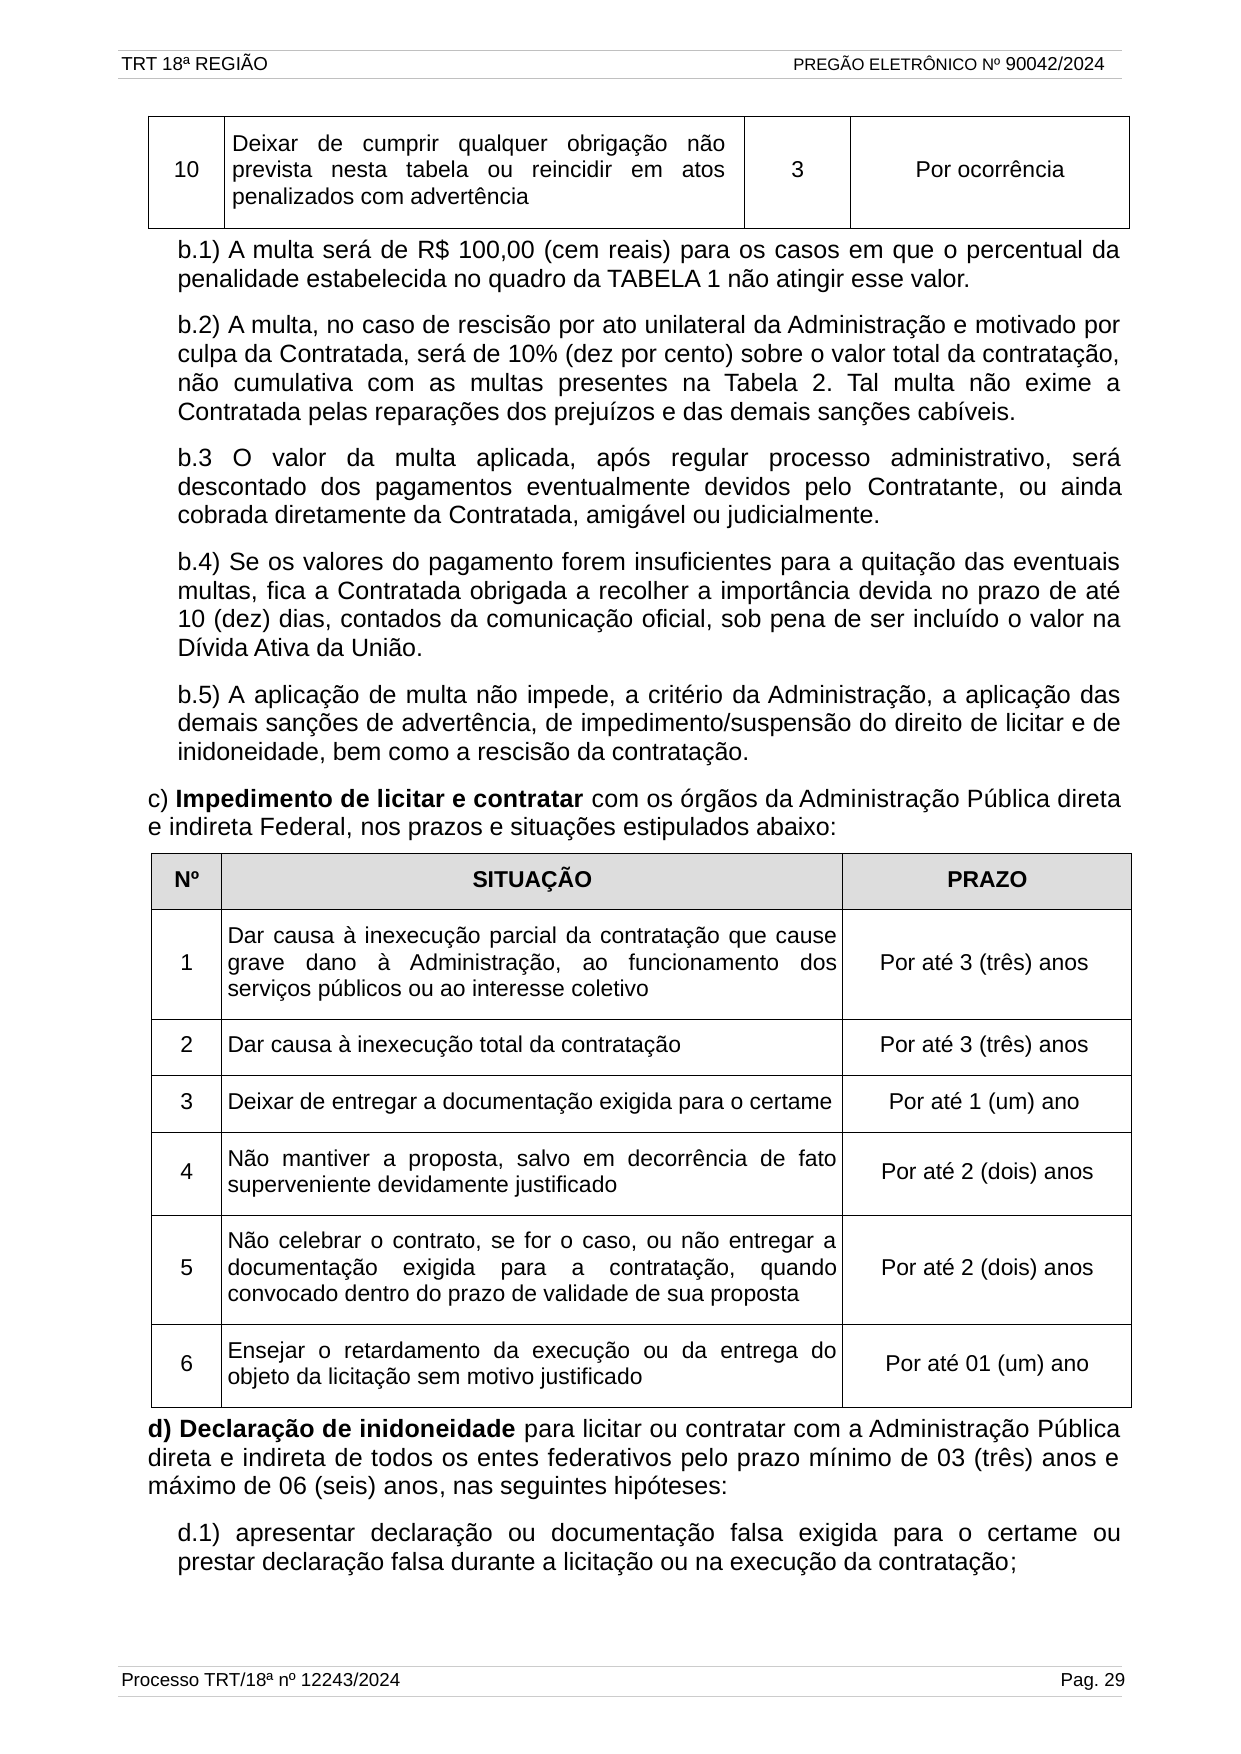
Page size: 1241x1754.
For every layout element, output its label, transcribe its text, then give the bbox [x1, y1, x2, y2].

table_header SITUAÇÃO [222, 854, 842, 909]
table_header PRAZO [843, 854, 1131, 909]
text b.5) A aplicação de multa não impede, a critério da Administração, a aplicação das demais sanções de advertência, de impedimento/suspensão do direito de licitar e de inidoneidade, bem como a rescisão da contratação. [177, 679, 1122, 766]
text b.1) A multa será de R$ 100,00 (cem reais) para os casos em que o percentual da penalidade estabelecida no quadro da TABELA 1 não atingir esse valor. [177, 235, 1122, 292]
text b.4) Se os valores do pagamento forem insuficientes para a quitação das eventuais multas, fica a Contratada obrigada a recolher a importância devida no prazo de até 10 (dez) dias, contados da comunicação oficial, sob pena de ser incluído o valor na Dívida Ativa da União. [177, 547, 1122, 662]
table_cell Por até 01 (um) ano [843, 1325, 1131, 1407]
table_cell Por ocorrência [851, 117, 1129, 228]
table_cell 2 [152, 1020, 221, 1075]
table_cell Não mantiver a proposta, salvo em decorrência de fato superveniente devidamente justificado [222, 1133, 842, 1215]
table_cell 1 [152, 910, 221, 1019]
table_cell 6 [152, 1325, 221, 1407]
table_cell 4 [152, 1133, 221, 1215]
table_cell Não celebrar o contrato, se for o caso, ou não entregar a documentação exigida para a contratação, quando convocado dentro do prazo de validade de sua proposta [222, 1216, 842, 1324]
table_cell Por até 2 (dois) anos [843, 1133, 1131, 1215]
text b.3 O valor da multa aplicada, após regular processo administrativo, será descontado dos pagamentos eventualmente devidos pelo Contratante, ou ainda cobrada diretamente da Contratada, amigável ou judicialmente. [177, 443, 1122, 529]
table_cell Deixar de cumprir qualquer obrigação não prevista nesta tabela ou reincidir em atos penalizados com advertência [225, 117, 744, 228]
table_cell Ensejar o retardamento da execução ou da entrega do objeto da licitação sem motivo justificado [222, 1325, 842, 1407]
table_cell Por até 2 (dois) anos [843, 1216, 1131, 1324]
table_cell 3 [745, 117, 850, 228]
table_cell 5 [152, 1216, 221, 1324]
text d.1) apresentar declaração ou documentação falsa exigida para o certame ou prestar declaração falsa durante a licitação ou na execução da contratação; [177, 1518, 1122, 1575]
table_cell Dar causa à inexecução total da contratação [222, 1020, 842, 1075]
table_cell Por até 3 (três) anos [843, 910, 1131, 1019]
text c) Impedimento de licitar e contratar com os órgãos da Administração Pública direta e indireta Federal, nos prazos e situações estipulados abaixo: [148, 783, 1122, 841]
text b.2) A multa, no caso de rescisão por ato unilateral da Administração e motivado por culpa da Contratada, será de 10% (dez por cento) sobre o valor total da contratação, não cumulativa com as multas presentes na Tabela 2. Tal multa não exime a Contratada pelas reparações dos prejuízos e das demais sanções cabíveis. [177, 310, 1122, 425]
table_cell Por até 1 (um) ano [843, 1076, 1131, 1132]
table_cell Deixar de entregar a documentação exigida para o certame [222, 1076, 842, 1132]
table_cell Dar causa à inexecução parcial da contratação que cause grave dano à Administração, ao funcionamento dos serviços públicos ou ao interesse coletivo [222, 910, 842, 1019]
text d) Declaração de inidoneidade para licitar ou contratar com a Administração Pública direta e indireta de todos os entes federativos pelo prazo mínimo de 03 (três) anos e máximo de 06 (seis) anos, nas seguintes hipóteses: [148, 1414, 1122, 1500]
table_header Nº [152, 854, 221, 909]
table_cell Por até 3 (três) anos [843, 1020, 1131, 1075]
table_cell 10 [149, 117, 224, 228]
table_cell 3 [152, 1076, 221, 1132]
